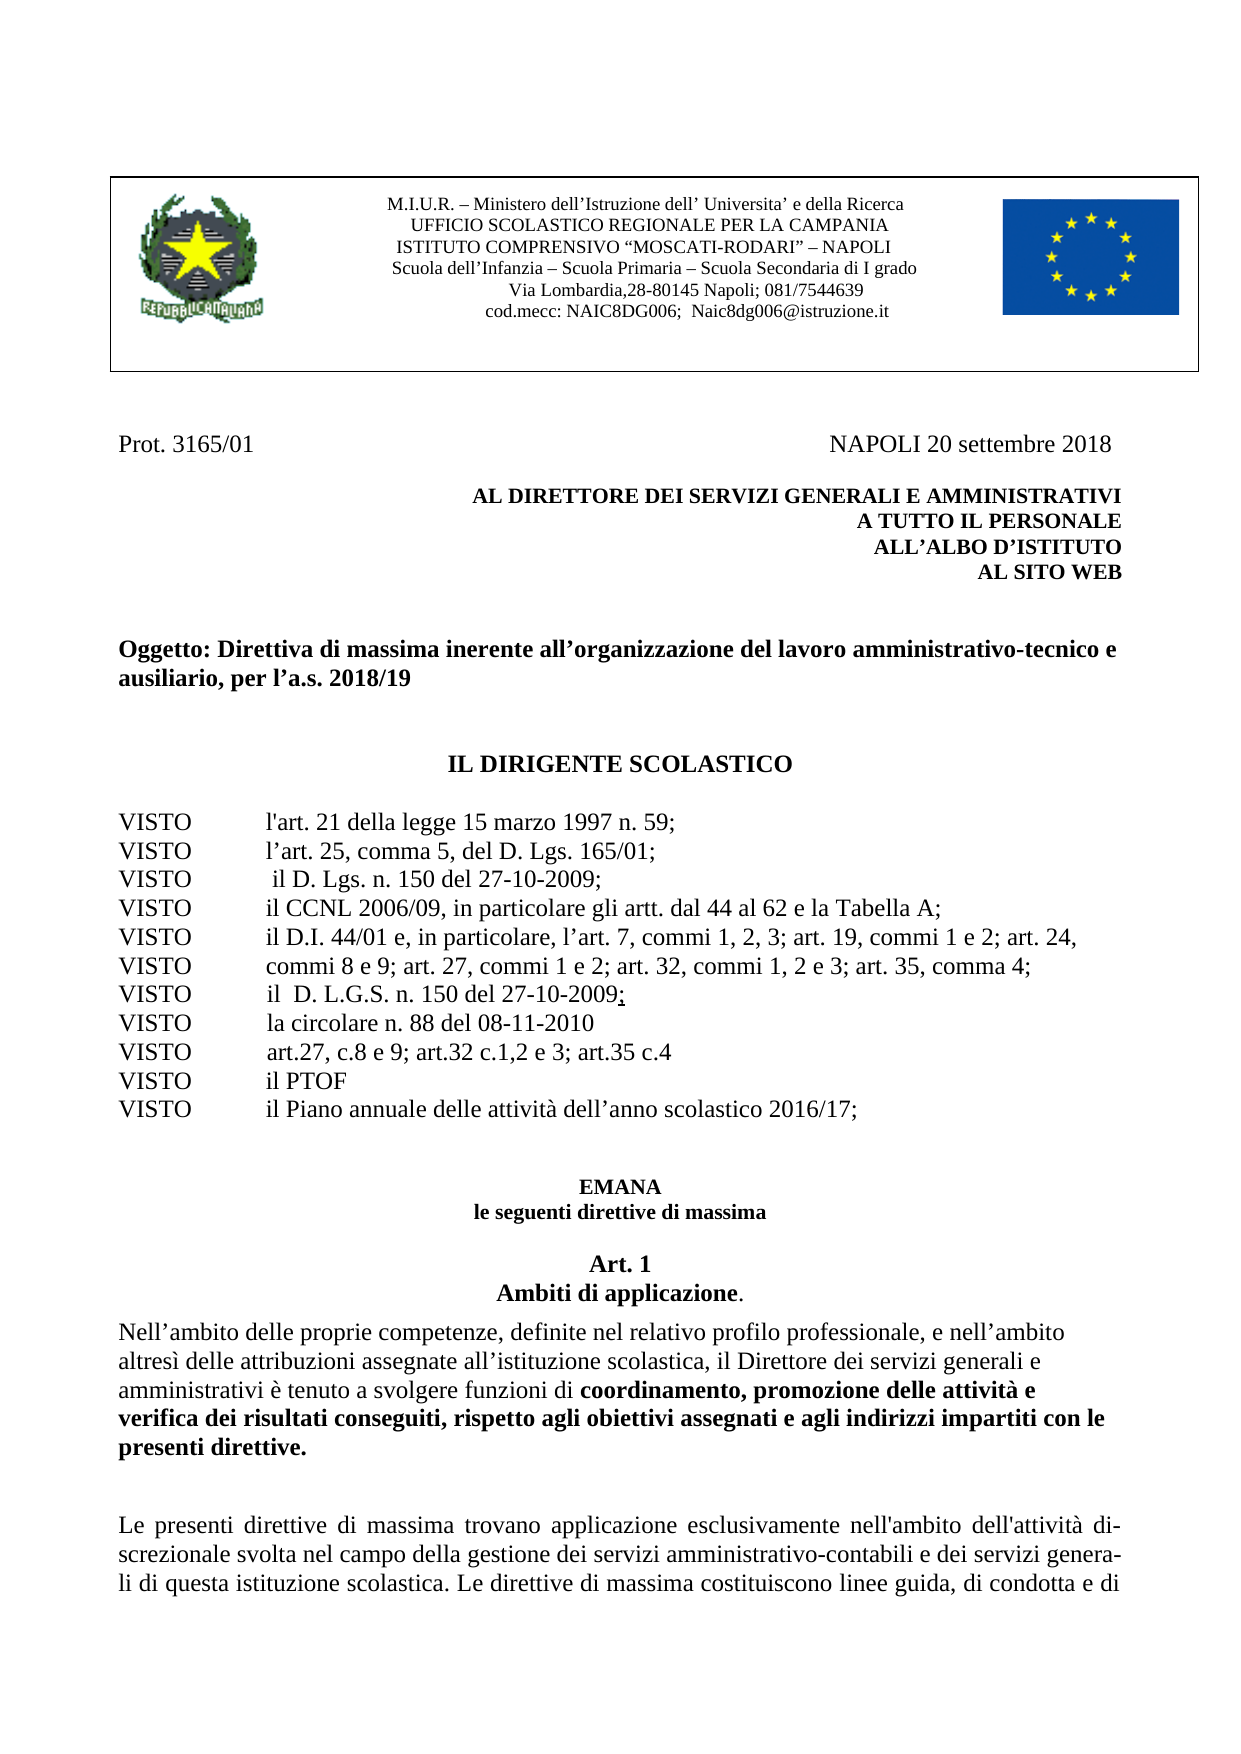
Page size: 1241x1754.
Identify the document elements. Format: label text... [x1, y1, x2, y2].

text IL DIRIGENTE SCOLASTICO [118, 749, 1122, 778]
text Art. 1 [118, 1249, 1122, 1278]
text Ambiti di applicazione. [118, 1278, 1122, 1307]
text ausiliario, per l’a.s. 2018/19 [118, 663, 1122, 692]
text A TUTTO IL PERSONALE [118, 508, 1122, 534]
text VISTO il Piano annuale delle attività dell’anno scolastico 2016/17; [118, 1094, 1122, 1123]
text Oggetto: Direttiva di massima inerente all’organizzazione del lavoro amministrativo-tecnico e [118, 634, 1122, 663]
text Prot. 3165/01 NAPOLI 20 settembre 2018 [118, 429, 1122, 458]
text VISTO il D. Lgs. n. 150 del 27-10-2009; [118, 864, 1122, 893]
text AL DIRETTORE DEI SERVIZI GENERALI E AMMINISTRATIVI [118, 483, 1122, 508]
text Nell’ambito delle proprie competenze, definite nel relativo profilo professionale, e nell’ambito altresì delle attribuzioni assegnate all’istituzione scolastica, il Direttore dei servizi generali e amministrativi è tenuto a svolgere funzioni di coordinamento, promozione delle attività e verifica dei risultati conseguiti, rispetto agli obiettivi assegnati e agli indirizzi impartiti con le presenti direttive. [118, 1317, 1122, 1461]
table_header [991, 178, 1198, 371]
text VISTO art.27, c.8 e 9; art.32 c.1,2 e 3; art.35 c.4 [118, 1037, 1122, 1066]
text AL SITO WEB [118, 559, 1122, 584]
text VISTO il PTOF [118, 1066, 1122, 1094]
text Le presenti direttive di massima trovano applicazione esclusivamente nell'ambito dell'attività di-screzionale svolta nel campo della gestione dei servizi amministrativo-contabili e dei servizi genera-li di questa istituzione scolastica. Le direttive di massima costituiscono linee guida, di condotta e di [118, 1511, 1122, 1597]
text VISTO commi 8 e 9; art. 27, commi 1 e 2; art. 32, commi 1, 2 e 3; art. 35, comma 4; [118, 951, 1122, 979]
text EMANA [118, 1174, 1122, 1199]
text VISTO l'art. 21 della legge 15 marzo 1997 n. 59; [118, 807, 1122, 836]
text VISTO il D.I. 44/01 e, in particolare, l’art. 7, commi 1, 2, 3; art. 19, commi 1 e 2; art. 24, [118, 922, 1122, 951]
text VISTO l’art. 25, comma 5, del D. Lgs. 165/01; [118, 836, 1122, 864]
table_header M.I.U.R. – Ministero dell’Istruzione dell’ Universita’ e della Ricerca UFFICIO SCOLASTICO REGIONALE PER LA CAMPANIA ISTITUTO COMPRENSIVO “MOSCATI-RODARI” – NAPOLI Scuola dell’Infanzia – Scuola Primaria – Scuola Secondaria di I grado Via Lombardia,28-80145 Napoli; 081/7544639 cod.mecc: NAIC8DG006; Naic8dg006@istruzione.it [279, 178, 991, 371]
table_header [111, 178, 279, 371]
text VISTO il D. L.G.S. n. 150 del 27-10-2009; VISTO la circolare n. 88 del 08-11-2010 [118, 979, 1122, 1037]
text le seguenti direttive di massima [118, 1199, 1122, 1224]
text VISTO il CCNL 2006/09, in particolare gli artt. dal 44 al 62 e la Tabella A; [118, 893, 1122, 922]
text ALL’ALBO D’ISTITUTO [118, 534, 1122, 559]
